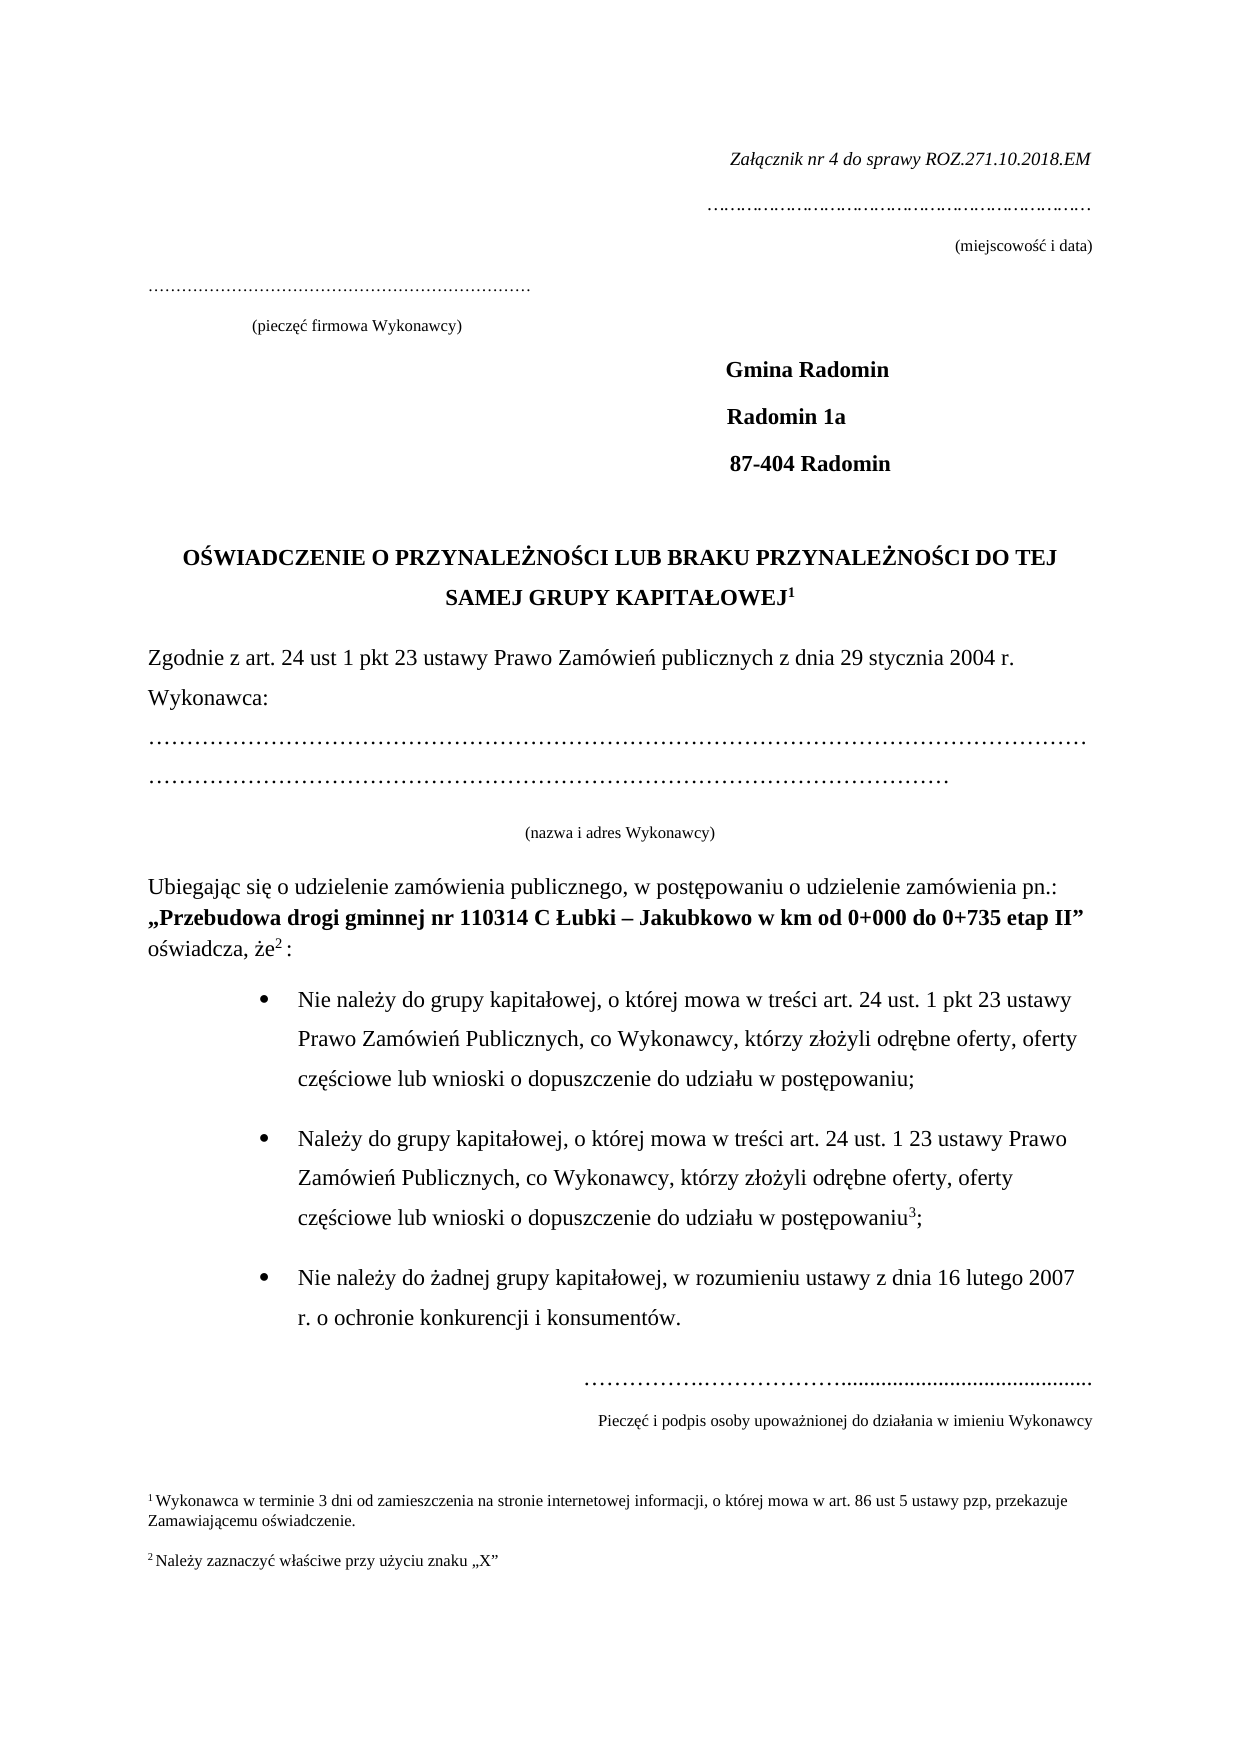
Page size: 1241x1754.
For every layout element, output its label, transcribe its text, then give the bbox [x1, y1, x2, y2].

text Radomin 1a [590, 403, 1093, 429]
text Załącznik nr 4 do sprawy ROZ.271.10.2018.EM [148, 148, 1093, 169]
text (nazwa i adres Wykonawcy) [148, 823, 1093, 842]
list Należy do grupy kapitałowej, o której mowa w treści art. 24 ust. 1 23 ustawy Prawo Zamówień Publicznych, co Wykonawcy, którzy złożyli odrębne oferty, oferty częściowe lub wnioski o dopuszczenie do udziału w postępowaniu3; [260, 1125, 1093, 1230]
text 1 Wykonawca w terminie 3 dni od zamieszczenia na stronie internetowej informacji, o której mowa w art. 86 ust 5 ustawy pzp, przekazuje Zamawiającemu oświadczenie. [148, 1491, 1093, 1529]
text 87-404 Radomin [443, 450, 1093, 476]
list Nie należy do grupy kapitałowej, o której mowa w treści art. 24 ust. 1 pkt 23 ustawy Prawo Zamówień Publicznych, co Wykonawcy, którzy złożyli odrębne oferty, oferty częściowe lub wnioski o dopuszczenie do udziału w postępowaniu; [260, 986, 1093, 1091]
text Pieczęć i podpis osoby upoważnionej do działania w imieniu Wykonawcy [148, 1411, 1093, 1430]
text Zgodnie z art. 24 ust 1 pkt 23 ustawy Prawo Zamówień publicznych z dnia 29 stycznia 2004 r. Wykonawca:………………………………………………………………………………………………………………………………………………………………………………………………………… [148, 644, 1093, 789]
text …………………………………………………………… [148, 276, 1093, 295]
text …………………………………………………………… [148, 193, 1093, 215]
list …………….………………............................................ [223, 1364, 1093, 1390]
list Nie należy do żadnej grupy kapitałowej, w rozumieniu ustawy z dnia 16 lutego 2007 r. o ochronie konkurencji i konsumentów. [260, 1264, 1093, 1330]
text 2 Należy zaznaczyć właściwe przy użyciu znaku „X” [148, 1550, 1093, 1569]
text (pieczęć firmowa Wykonawcy) [148, 316, 1093, 335]
text OŚWIADCZENIE O PRZYNALEŻNOŚCI LUB BRAKU PRZYNALEŻNOŚCI DO TEJ SAMEJ GRUPY KAPITAŁOWEJ1 [148, 544, 1093, 610]
text Ubiegając się o udzielenie zamówienia publicznego, w postępowaniu o udzielenie zamówienia pn.: „Przebudowa drogi gminnej nr 110314 C Łubki – Jakubkowo w km od 0+000 do 0+735 etap II” oświadcza, że2 : [148, 872, 1093, 961]
text Gmina Radomin [443, 356, 1093, 382]
text (miejscowość i data) [148, 236, 1093, 255]
